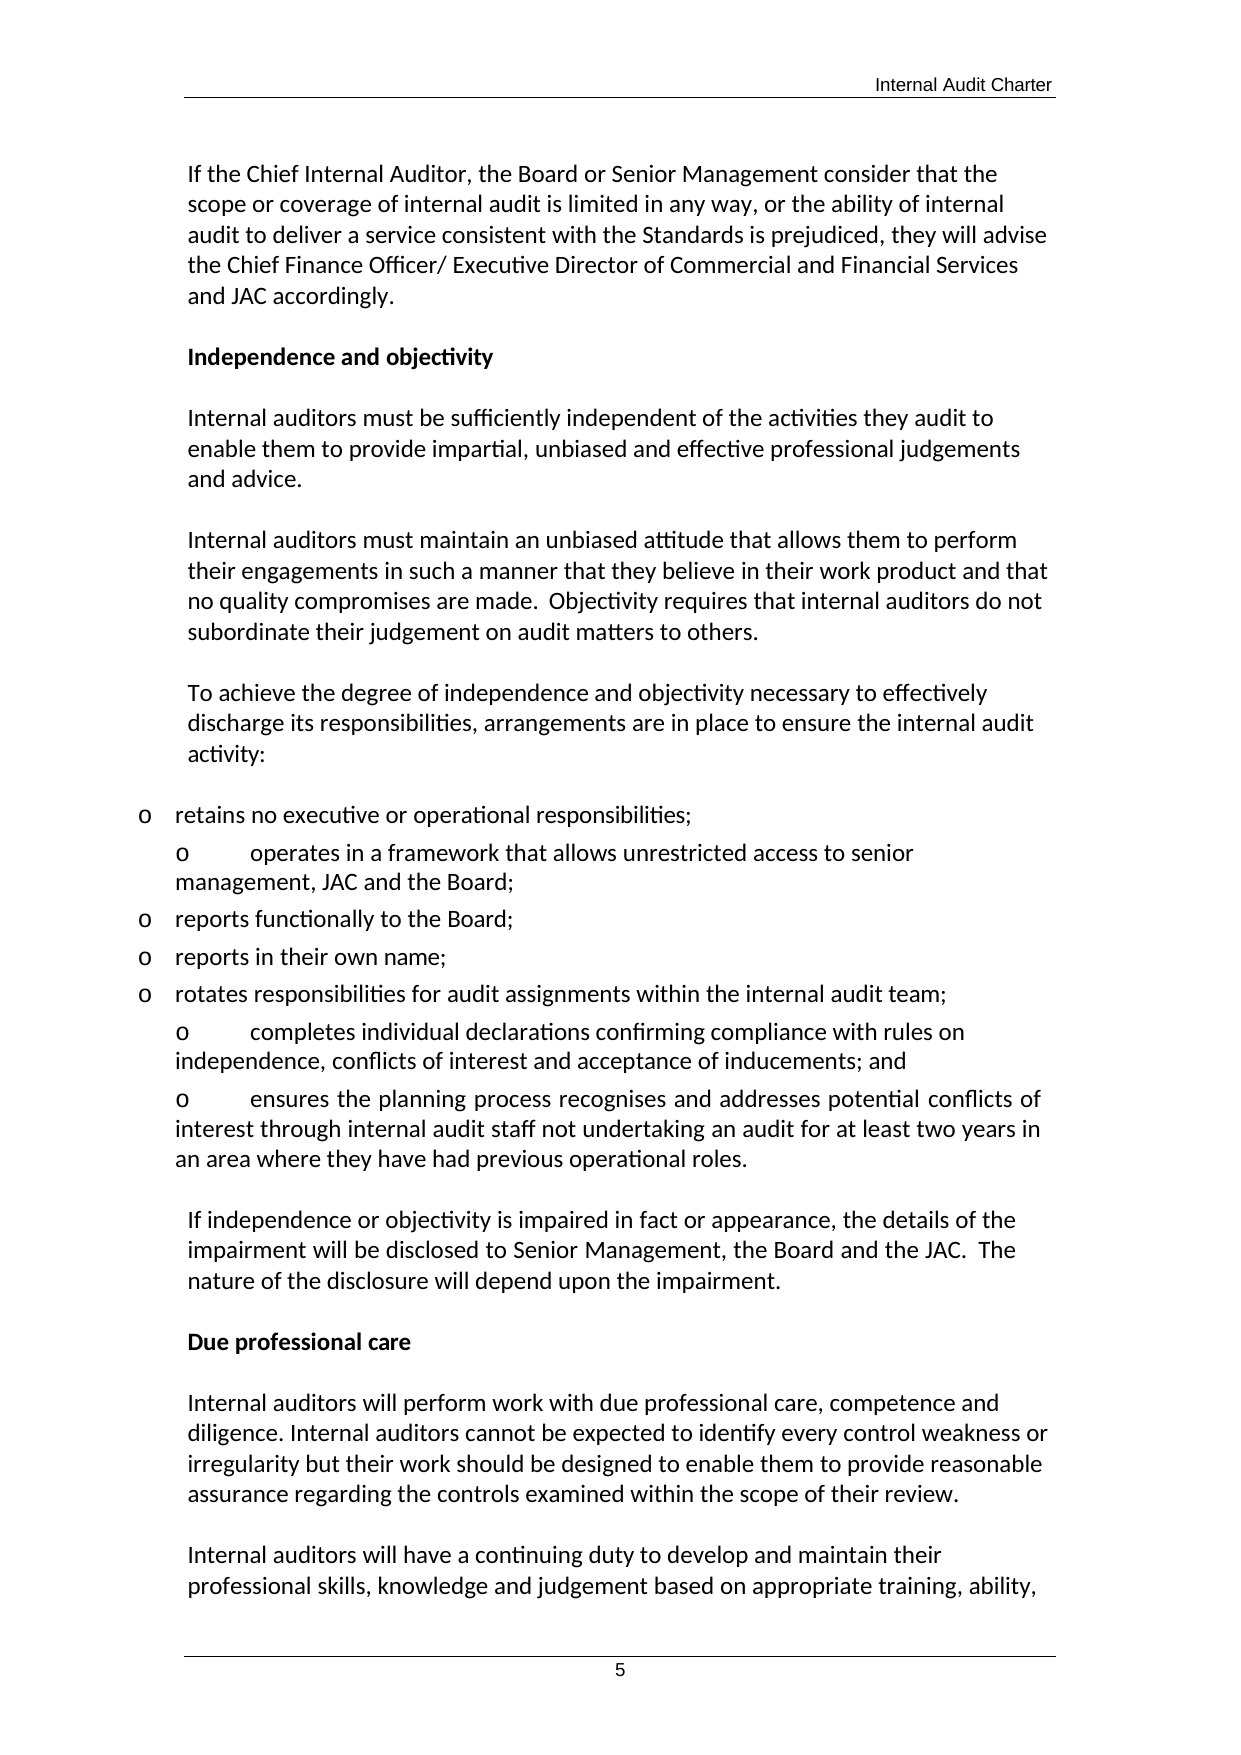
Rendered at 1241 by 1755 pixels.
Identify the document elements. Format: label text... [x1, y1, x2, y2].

text To achieve the degree of independence and objectivity necessary to effectively discharge its responsibilities, arrangements are in place to ensure the internal audit activity: [187, 677, 1066, 768]
list operates in a framework that allows unrestricted access to senior management, JAC and the Board; [175, 837, 927, 897]
text If independence or objectivity is impaired in fact or appearance, the details of the impairment will be disclosed to Senior Management, the Board and the JAC. The nature of the disclosure will depend upon the impairment. [187, 1204, 1016, 1296]
text Internal auditors will perform work with due professional care, competence and diligence. Internal auditors cannot be expected to identify every control weakness or irregularity but their work should be designed to enable them to provide reasonable assurance regarding the controls examined within the scope of their review. [187, 1387, 1066, 1509]
subtitle Due professional care [187, 1326, 1066, 1357]
list reports functionally to the Board; [137, 903, 1066, 935]
list completes individual declarations confirming compliance with rules on independence, conflicts of interest and acceptance of inducements; and [175, 1016, 995, 1076]
text Internal auditors will have a continuing duty to develop and maintain their professional skills, knowledge and judgement based on appropriate training, ability, [187, 1539, 1053, 1601]
text Internal auditors must be sufficiently independent of the activities they audit to enable them to provide impartial, unbiased and effective professional judgements and advice. [187, 402, 1053, 494]
list ensures the planning process recognises and addresses potential conflicts of interest through internal audit staff not undertaking an audit for at least two years in an area where they have had previous operational roles. [175, 1082, 1041, 1173]
list reports in their own name; [137, 941, 1066, 972]
text If the Chief Internal Auditor, the Board or Senior Management consider that the scope or coverage of internal audit is limited in any way, or the ability of internal audit to deliver a service consistent with the Standards is prejudiced, they will advise the Chief Finance Officer/ Executive Director of Commercial and Financial Services and JAC accordingly. [187, 158, 1053, 311]
subtitle Independence and objectivity [187, 341, 1066, 372]
list rotates responsibilities for audit assignments within the internal audit team; [137, 978, 1066, 1010]
list retains no executive or operational responsibilities; [137, 799, 1066, 831]
text Internal auditors must maintain an unbiased attitude that allows them to perform their engagements in such a manner that they believe in their work product and that no quality compromises are made. Objectivity requires that internal auditors do not subordinate their judgement on audit matters to others. [187, 524, 1053, 646]
